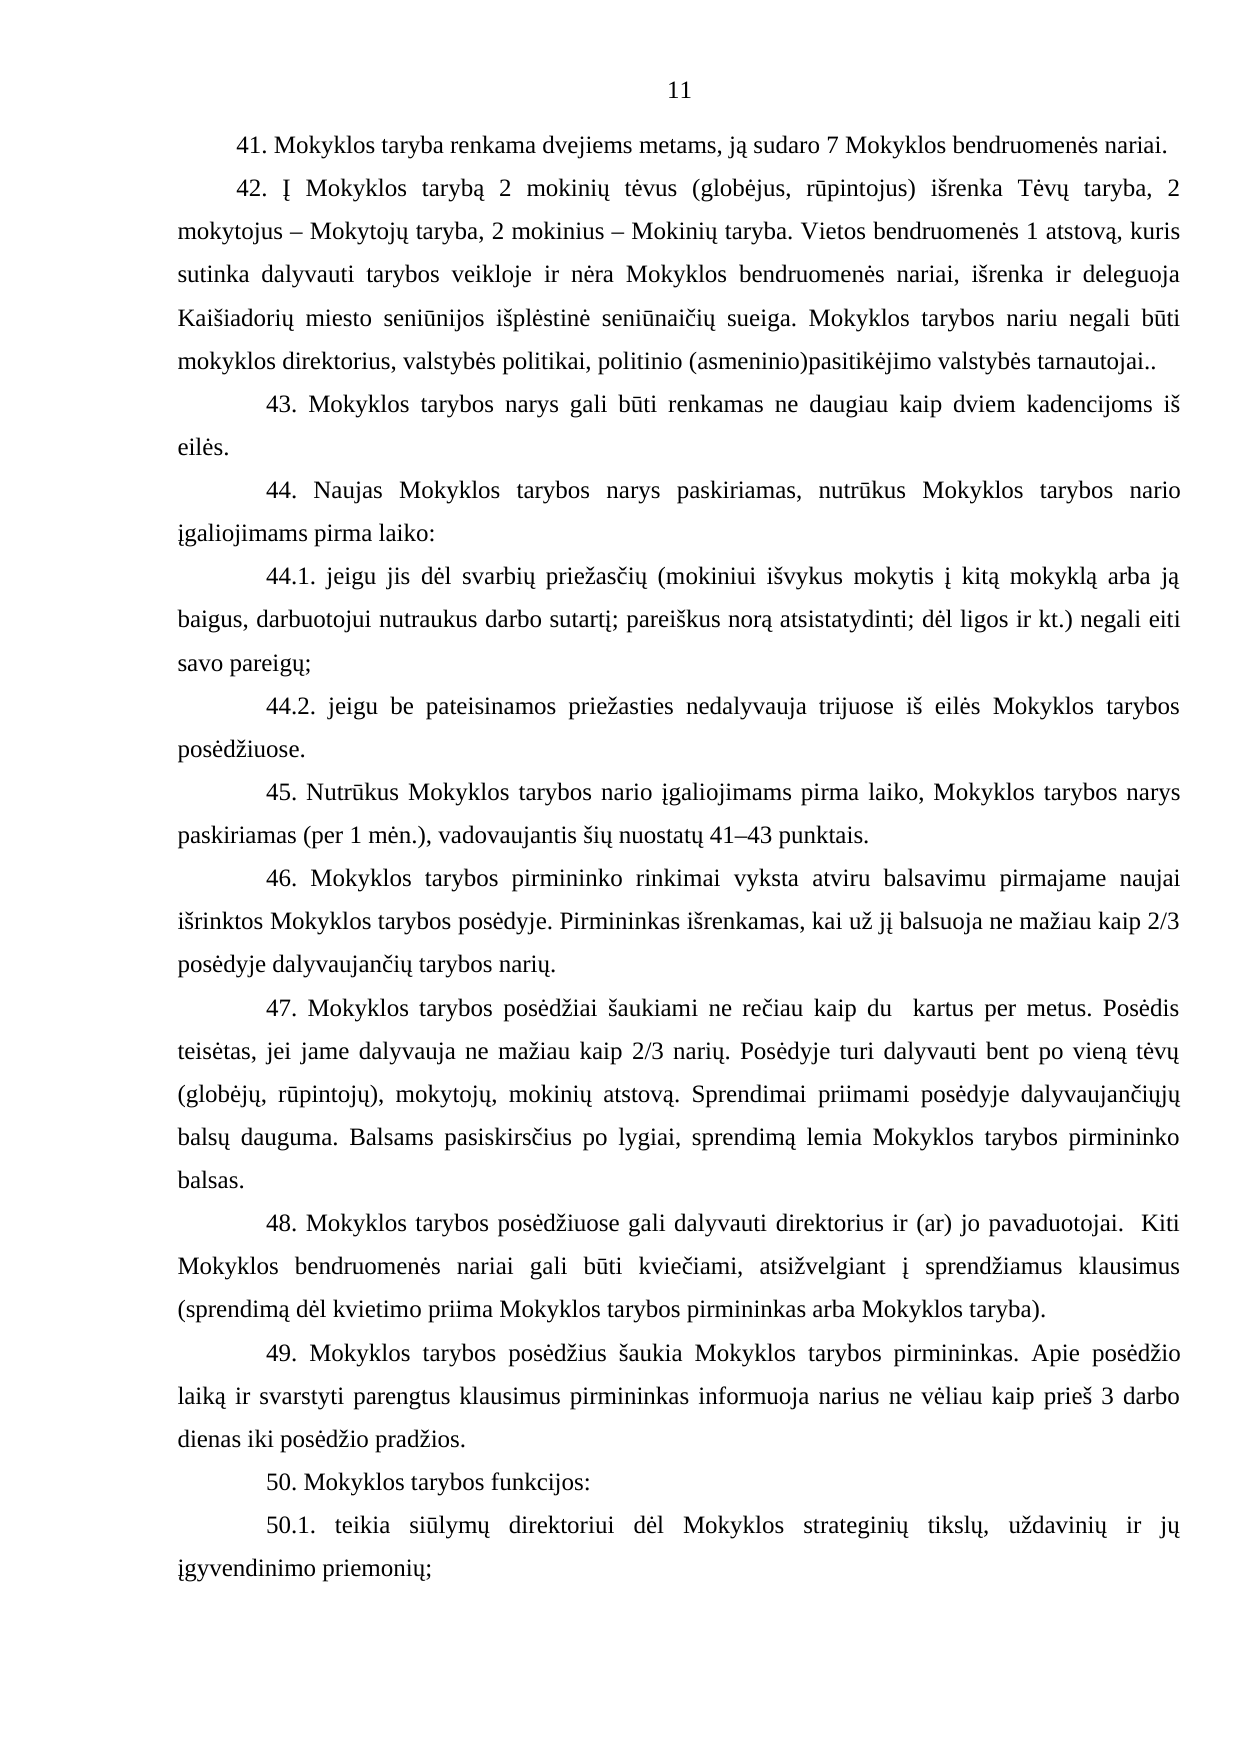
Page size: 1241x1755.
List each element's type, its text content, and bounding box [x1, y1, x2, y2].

text 44. Naujas Mokyklos tarybos narys paskiriamas, nutrūkus Mokyklos tarybos nario įgaliojimams pirma laiko: [177, 475, 1181, 547]
text 50. Mokyklos tarybos funkcijos: [177, 1467, 1181, 1496]
text 48. Mokyklos tarybos posėdžiuose gali dalyvauti direktorius ir (ar) jo pavaduotojai. Kiti Mokyklos bendruomenės nariai gali būti kviečiami, atsižvelgiant į sprendžiamus klausimus (sprendimą dėl kvietimo priima Mokyklos tarybos pirmininkas arba Mokyklos taryba). [177, 1208, 1181, 1323]
text 44.2. jeigu be pateisinamos priežasties nedalyvauja trijuose iš eilės Mokyklos tarybos posėdžiuose. [177, 691, 1181, 763]
text 43. Mokyklos tarybos narys gali būti renkamas ne daugiau kaip dviem kadencijoms iš eilės. [177, 389, 1181, 461]
text 42. Į Mokyklos tarybą 2 mokinių tėvus (globėjus, rūpintojus) išrenka Tėvų taryba, 2 mokytojus – Mokytojų taryba, 2 mokinius – Mokinių taryba. Vietos bendruomenės 1 atstovą, kuris sutinka dalyvauti tarybos veikloje ir nėra Mokyklos bendruomenės nariai, išrenka ir deleguoja Kaišiadorių miesto seniūnijos išplėstinė seniūnaičių sueiga. Mokyklos tarybos nariu negali būti mokyklos direktorius, valstybės politikai, politinio (asmeninio)pasitikėjimo valstybės tarnautojai.. [177, 173, 1181, 374]
text 45. Nutrūkus Mokyklos tarybos nario įgaliojimams pirma laiko, Mokyklos tarybos narys paskiriamas (per 1 mėn.), vadovaujantis šių nuostatų 41–43 punktais. [177, 777, 1181, 849]
text 47. Mokyklos tarybos posėdžiai šaukiami ne rečiau kaip du kartus per metus. Posėdis teisėtas, jei jame dalyvauja ne mažiau kaip 2/3 narių. Posėdyje turi dalyvauti bent po vieną tėvų (globėjų, rūpintojų), mokytojų, mokinių atstovą. Sprendimai priimami posėdyje dalyvaujančiųjų balsų dauguma. Balsams pasiskirsčius po lygiai, sprendimą lemia Mokyklos tarybos pirmininko balsas. [177, 993, 1181, 1194]
text 44.1. jeigu jis dėl svarbių priežasčių (mokiniui išvykus mokytis į kitą mokyklą arba ją baigus, darbuotojui nutraukus darbo sutartį; pareiškus norą atsistatydinti; dėl ligos ir kt.) negali eiti savo pareigų; [177, 561, 1181, 676]
text 50.1. teikia siūlymų direktoriui dėl Mokyklos strateginių tikslų, uždavinių ir jų įgyvendinimo priemonių; [177, 1510, 1181, 1582]
text 46. Mokyklos tarybos pirmininko rinkimai vyksta atviru balsavimu pirmajame naujai išrinktos Mokyklos tarybos posėdyje. Pirmininkas išrenkamas, kai už jį balsuoja ne mažiau kaip 2/3 posėdyje dalyvaujančių tarybos narių. [177, 863, 1181, 978]
text 49. Mokyklos tarybos posėdžius šaukia Mokyklos tarybos pirmininkas. Apie posėdžio laiką ir svarstyti parengtus klausimus pirmininkas informuoja narius ne vėliau kaip prieš 3 darbo dienas iki posėdžio pradžios. [177, 1338, 1181, 1453]
text 41. Mokyklos taryba renkama dvejiems metams, ją sudaro 7 Mokyklos bendruomenės nariai. [177, 130, 1181, 159]
